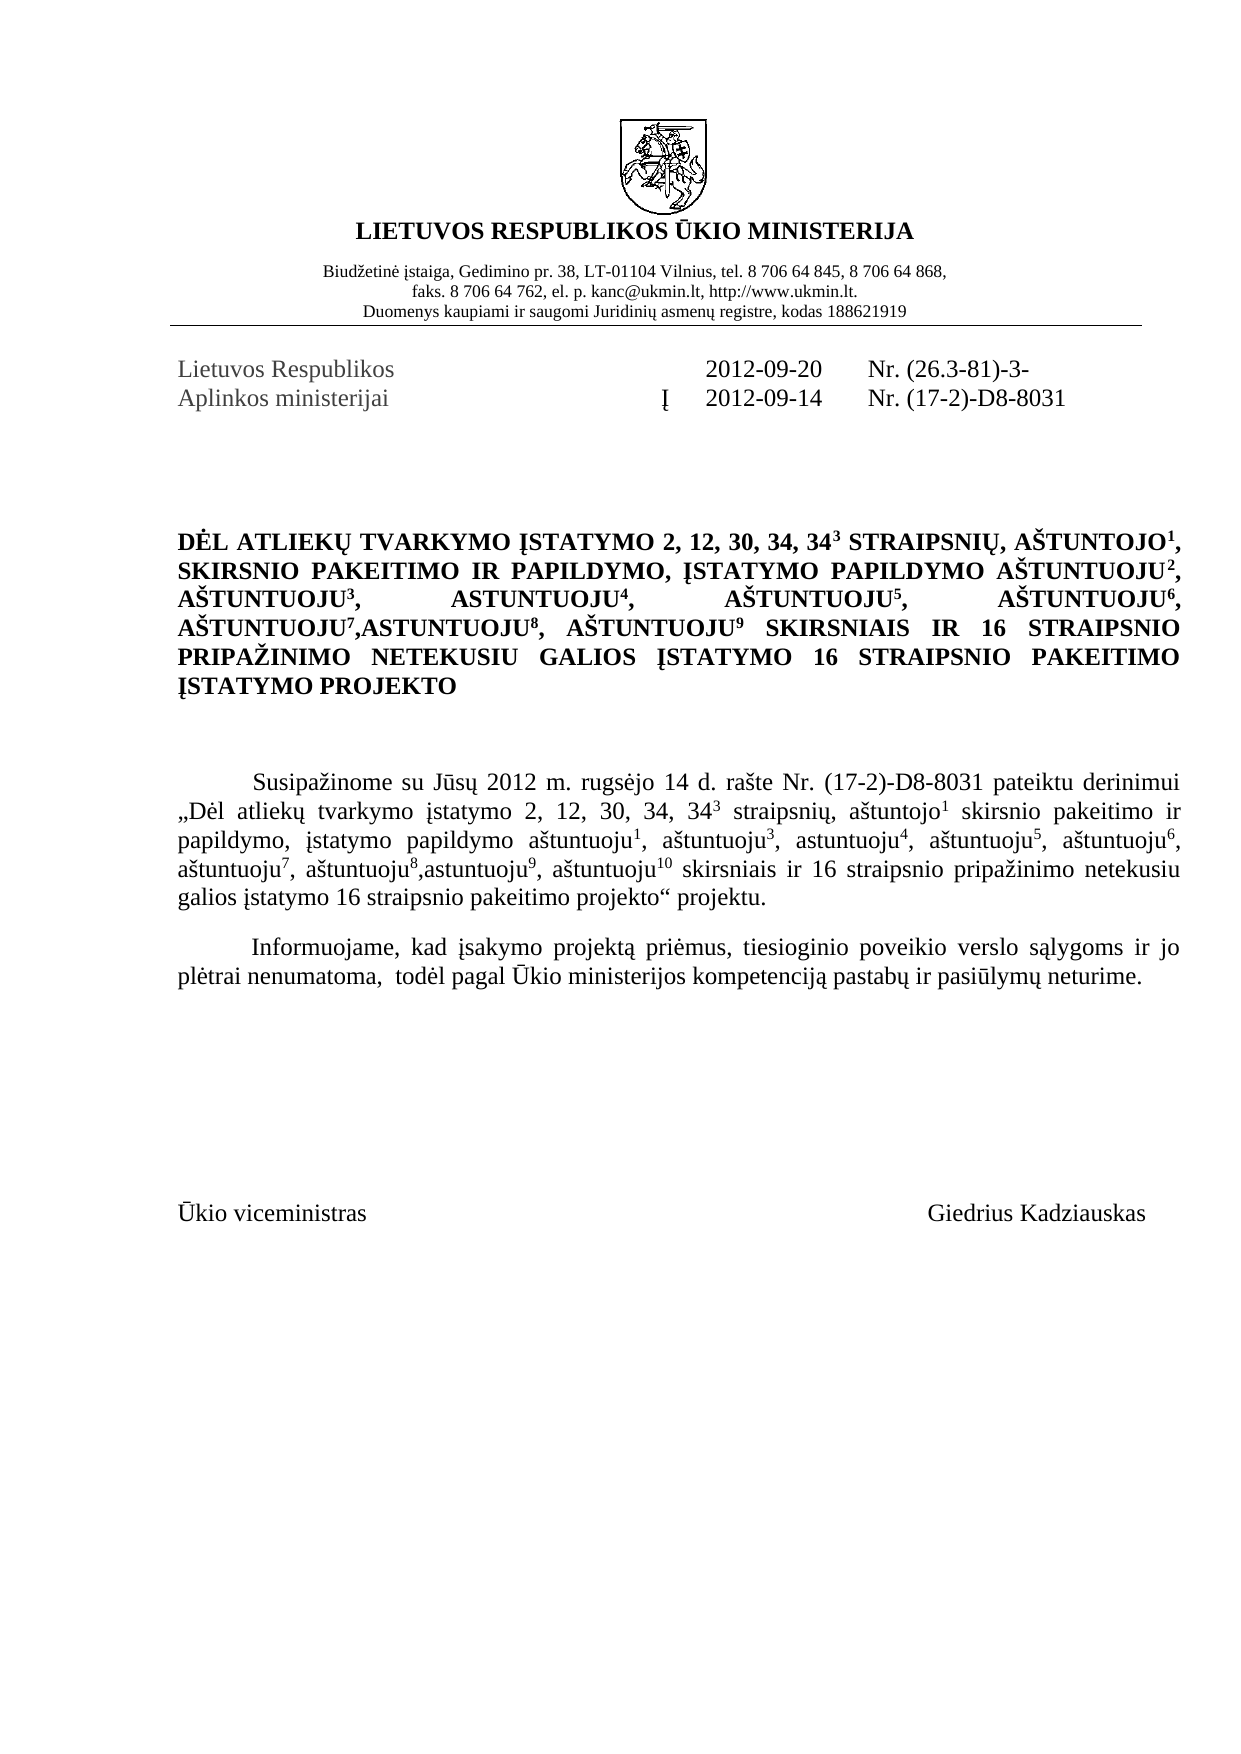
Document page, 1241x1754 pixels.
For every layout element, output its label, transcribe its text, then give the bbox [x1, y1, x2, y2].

table_cell 2012-09-14 [705, 383, 868, 412]
table_cell [661, 412, 705, 441]
table_cell [661, 441, 705, 469]
table_cell [705, 412, 868, 441]
text Informuojame, kad įsakymo projektą priėmus, tiesioginio poveikio verslo sąlygoms ir jo plėtrai nenumatoma, todėl pagal Ūkio ministerijos kompetenciją pastabų ir pasiūlymų neturime. [177, 932, 1181, 989]
text Biudžetinė įstaiga, Gedimino pr. 38, LT-01104 Vilnius, tel. 8 706 64 845, 8 706 64 868, faks. 8 706 64 762, el. p. kanc@ukmin.lt, http://www.ukmin.lt. [88, 261, 1181, 301]
table_cell [868, 412, 1144, 441]
table_header Lietuvos Respublikos Aplinkos ministerijai [177, 355, 661, 412]
table_header Nr. (26.3-81)-3- [868, 355, 1144, 383]
table_cell Nr. (17-2)-D8-8031 [868, 383, 1144, 412]
table_header 2012-09-20 [705, 355, 868, 383]
text Susipažinome su Jūsų 2012 m. rugsėjo 14 d. rašte Nr. (17-2)-D8-8031 pateiktu derinimui „Dėl atliekų tvarkymo įstatymo 2, 12, 30, 34, 343 straipsnių, aštuntojo1 skirsnio pakeitimo ir papildymo, įstatymo papildymo aštuntuoju1, aštuntuoju3, astuntuoju4, aštuntuoju5, aštuntuoju6, aštuntuoju7, aštuntuoju8,astuntuoju9, aštuntuoju10 skirsniais ir 16 straipsnio pripažinimo netekusiu galios įstatymo 16 straipsnio pakeitimo projekto“ projektu. [177, 767, 1181, 911]
table_cell [705, 470, 868, 498]
table_cell [868, 470, 1144, 498]
text DĖL ATLIEKŲ TVARKYMO ĮSTATYMO 2, 12, 30, 34, 343 STRAIPSNIŲ, AŠTUNTOJO1, SKIRSNIO PAKEITIMO IR PAPILDYMO, ĮSTATYMO PAPILDYMO AŠTUNTUOJU2, AŠTUNTUOJU3, ASTUNTUOJU4, AŠTUNTUOJU5, AŠTUNTUOJU6, AŠTUNTUOJU7,ASTUNTUOJU8, AŠTUNTUOJU9 SKIRSNIAIS IR 16 STRAIPSNIO PRIPAŽINIMO NETEKUSIU GALIOS ĮSTATYMO 16 STRAIPSNIO PAKEITIMO ĮSTATYMO PROJEKTO [177, 527, 1181, 699]
text Duomenys kaupiami ir saugomi Juridinių asmenų registre, kodas 188621919 [88, 301, 1181, 322]
table_cell Į [661, 383, 705, 412]
table_header [661, 355, 705, 383]
table_cell [705, 441, 868, 469]
table_cell [661, 470, 705, 498]
table_cell [177, 412, 661, 441]
table_cell [868, 441, 1144, 469]
text LIETUVOS RESPUBLIKOS ŪKIO MINISTERIJA [88, 135, 1181, 244]
table_cell [177, 441, 661, 469]
text Ūkio viceministras Giedrius Kadziauskas [177, 1198, 1181, 1227]
table_cell [177, 470, 661, 498]
